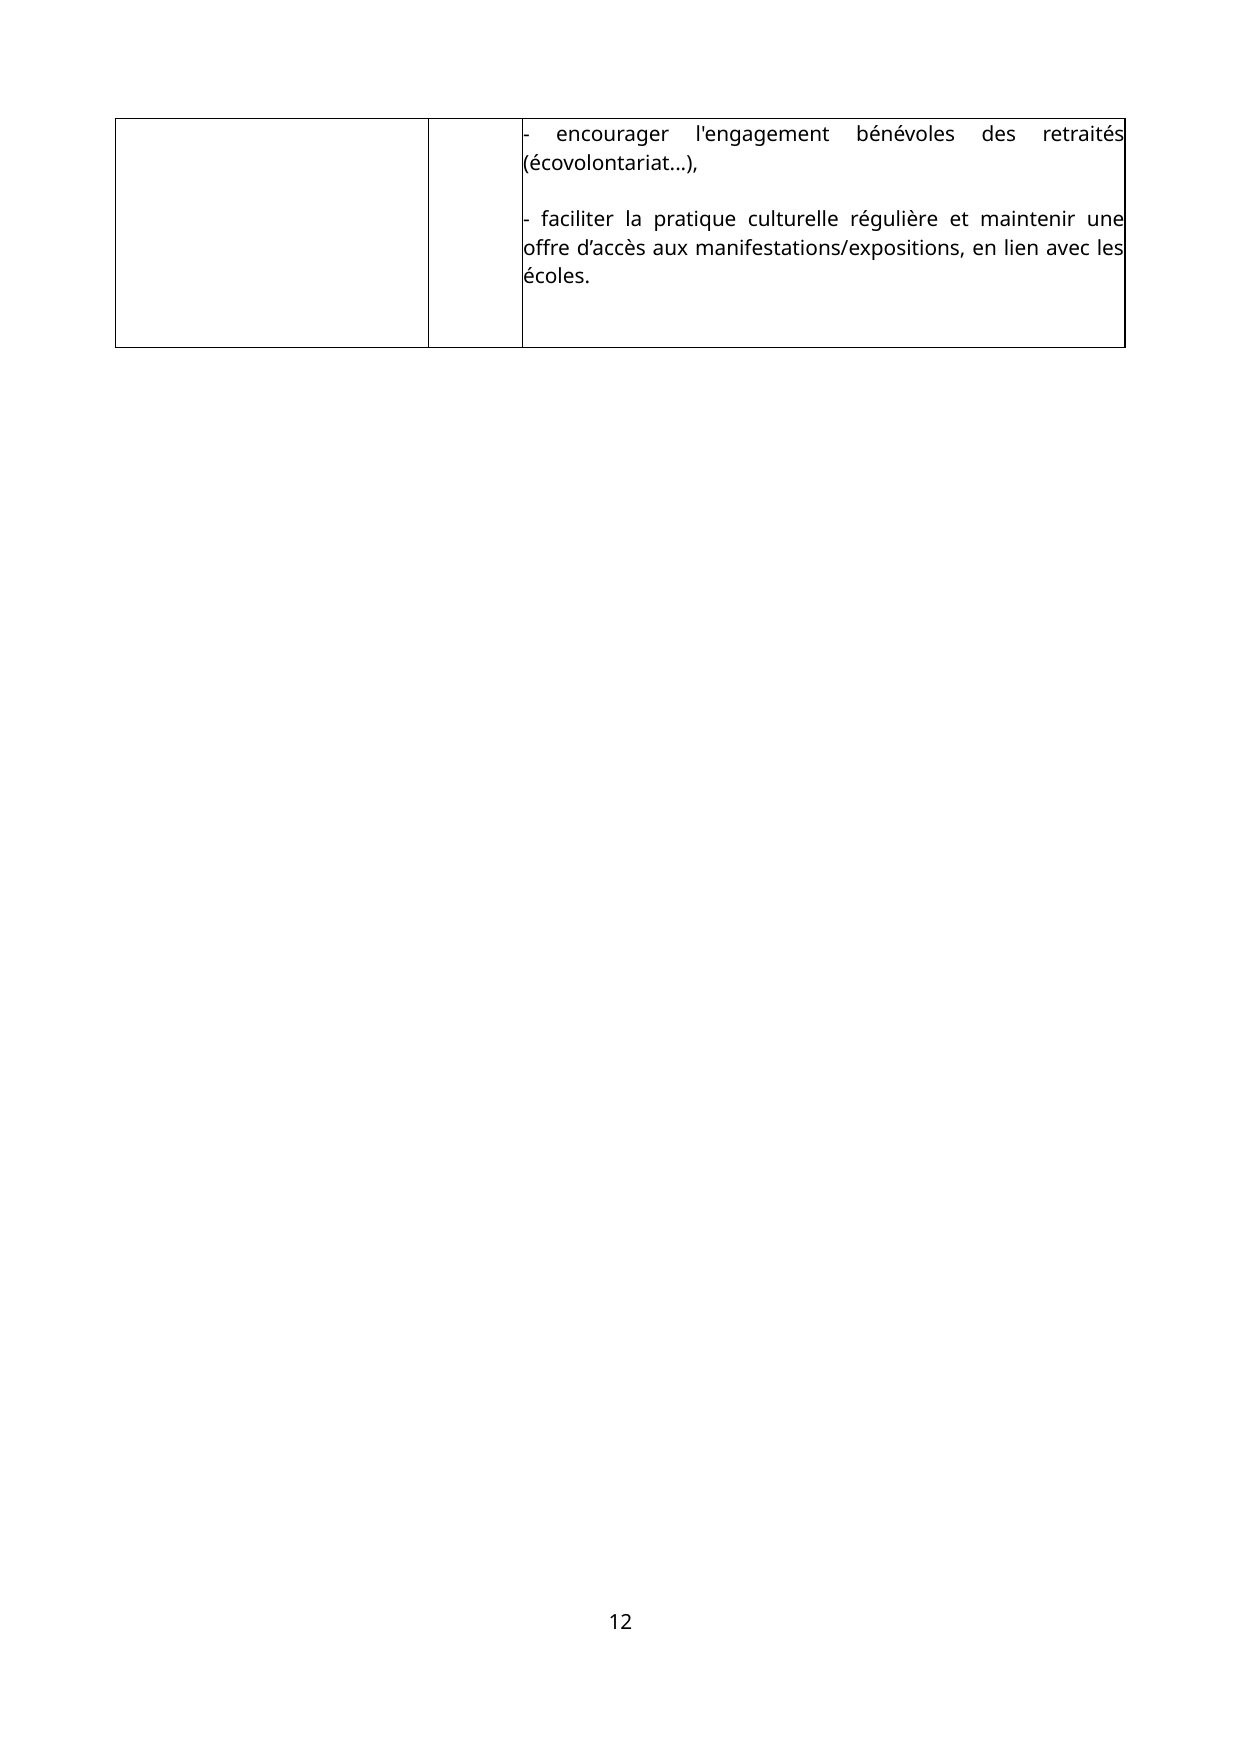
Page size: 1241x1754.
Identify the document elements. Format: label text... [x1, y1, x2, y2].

table_cell - encourager l'engagement bénévoles des retraités (écovolontariat...), - faciliter la pratique culturelle régulière et maintenir une offre d’accès aux manifestations/expositions, en lien avec les écoles. [523, 119, 1124, 347]
table_header [116, 119, 428, 347]
table_cell [429, 119, 522, 347]
